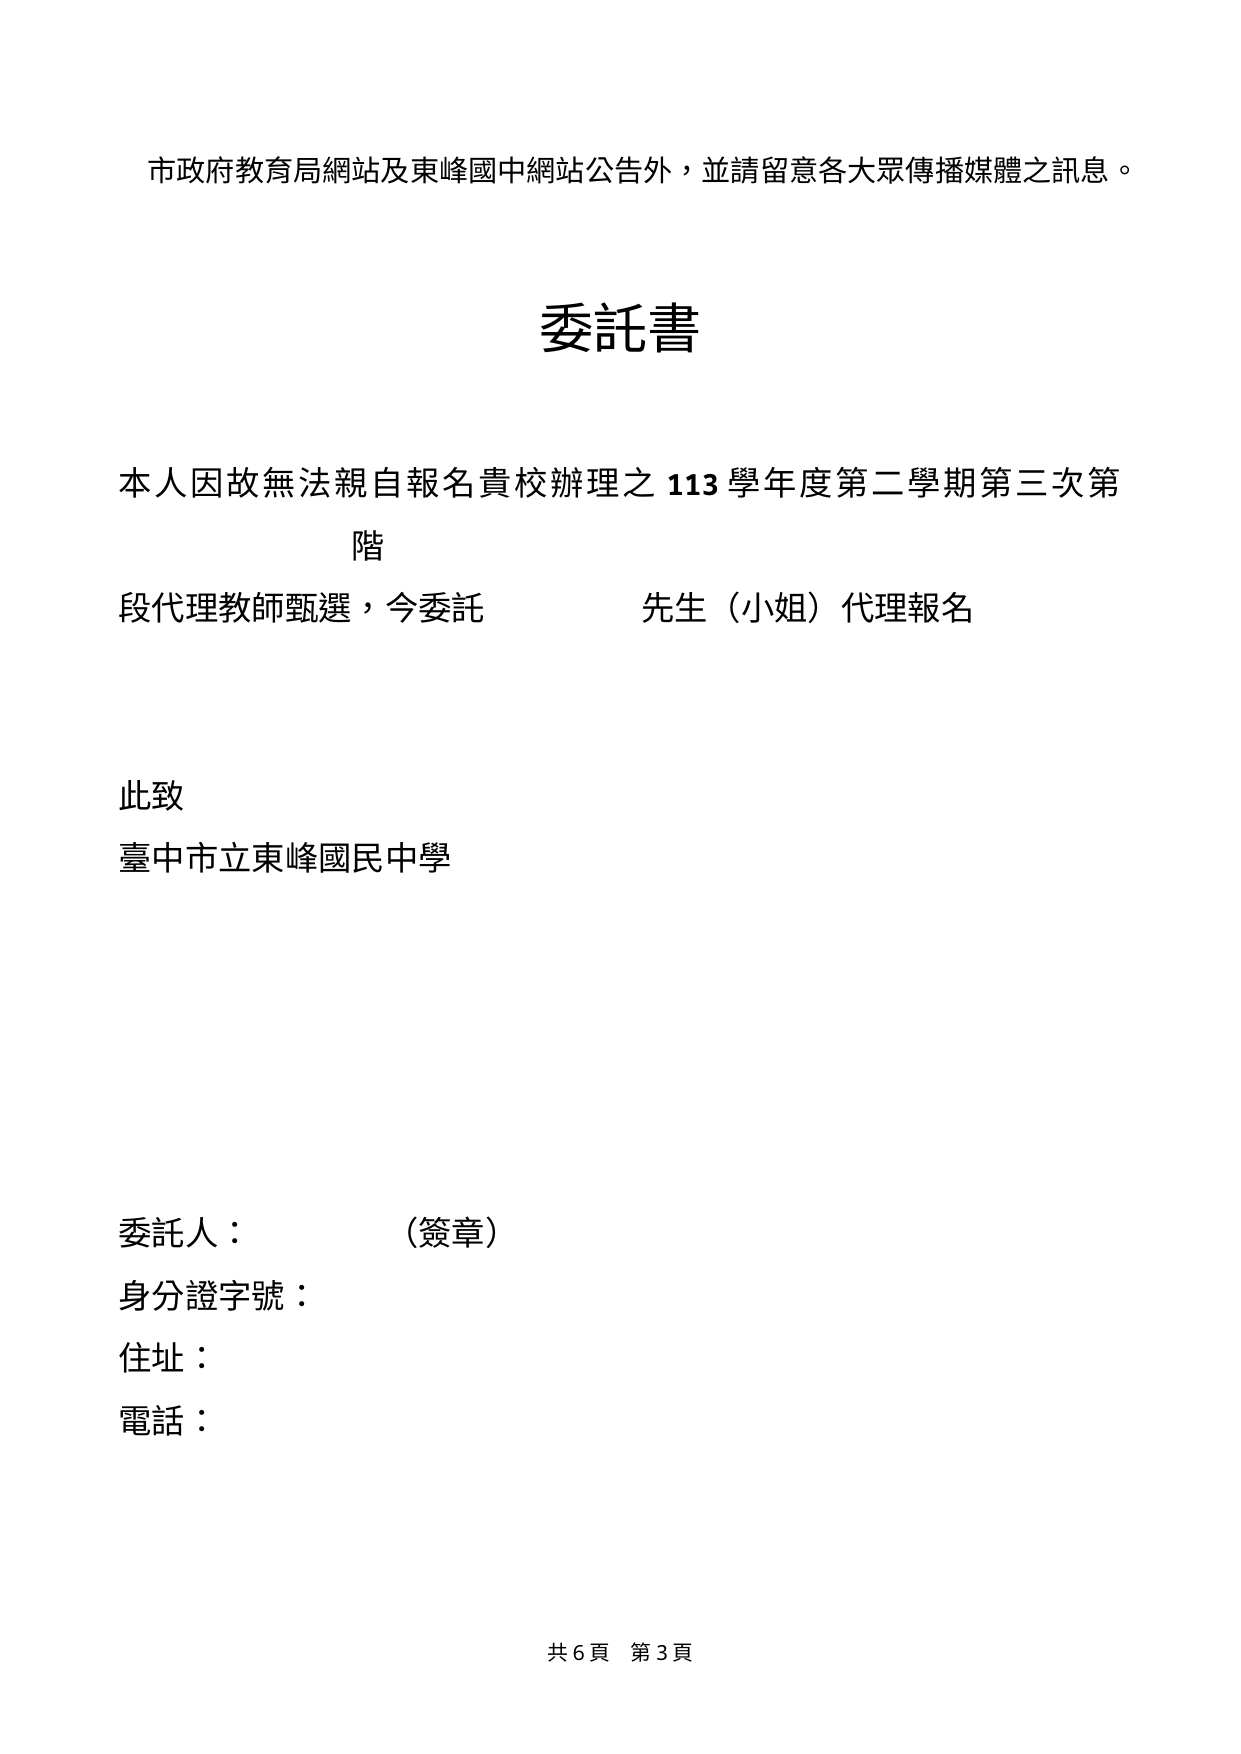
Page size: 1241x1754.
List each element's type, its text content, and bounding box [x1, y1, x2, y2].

text 本人因故無法親自報名貴校辦理之113學年度第二學期第三次第 階 [118, 439, 1122, 564]
text 段代理教師甄選，今委託 先生（小姐）代理報名 [118, 564, 1122, 627]
text 電話： [118, 1377, 1122, 1439]
text 身分證字號： [118, 1252, 1122, 1314]
text 委託人： （簽章） [118, 1189, 1122, 1252]
text 住址： [118, 1314, 1122, 1377]
text 此致 [118, 752, 1122, 814]
text 臺中市立東峰國民中學 [118, 814, 1122, 877]
text 3.如遇天然災害或不可抗力之因素，導致甄選日期及地點需更動時，除在臺中市政府教育局網站及東峰國中網站公告外，並請留意各大眾傳播媒體之訊息。 [118, 127, 1122, 189]
text 委託書 [118, 252, 1122, 377]
